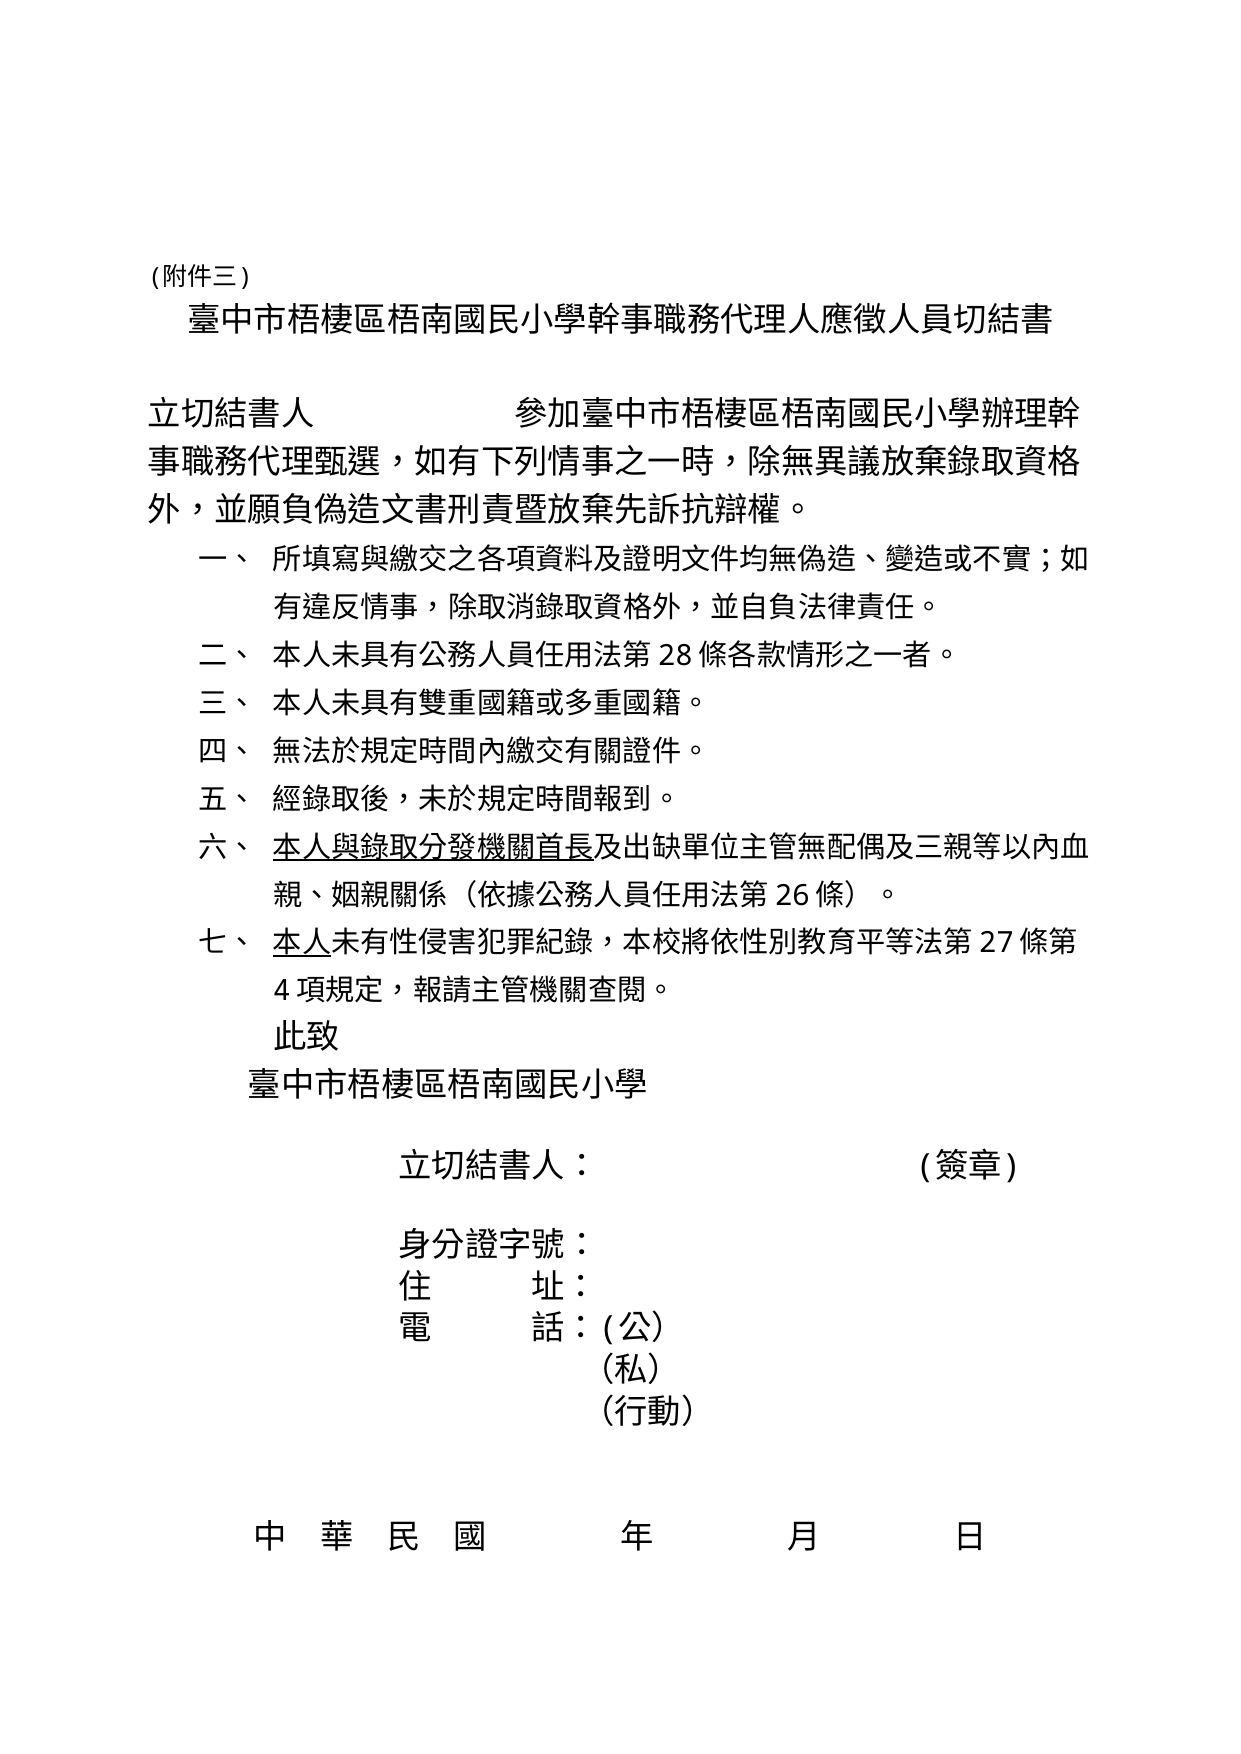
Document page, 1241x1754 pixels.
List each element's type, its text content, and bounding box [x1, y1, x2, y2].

text 立切結書人： (簽章) [398, 1144, 1092, 1186]
list 本人未具有公務人員任用法第28條各款情形之一者。 [198, 627, 1092, 675]
list 本人未有性侵害犯罪紀錄，本校將依性別教育平等法第27條第4項規定，報請主管機關查閱。 此致 [198, 914, 1092, 1058]
text 電 話：(公） [398, 1306, 1092, 1348]
list 本人與錄取分發機關首長及出缺單位主管無配偶及三親等以內血親、姻親關係（依據公務人員任用法第26條）。 [198, 819, 1092, 914]
text （行動） [148, 1390, 1092, 1431]
text （私） [148, 1348, 1092, 1390]
text 臺中市梧棲區梧南國民小學幹事職務代理人應徵人員切結書 [148, 293, 1092, 341]
list 所填寫與繳交之各項資料及證明文件均無偽造、變造或不實；如有違反情事，除取消錄取資格外，並自負法律責任。 [198, 531, 1092, 627]
text 臺中市梧棲區梧南國民小學 [148, 1058, 1092, 1106]
text 立切結書人 參加臺中市梧棲區梧南國民小學辦理幹事職務代理甄選，如有下列情事之一時，除無異議放棄錄取資格外，並願負偽造文書刑責暨放棄先訴抗辯權。 [148, 386, 1092, 531]
list 無法於規定時間內繳交有關證件。 [198, 723, 1092, 771]
list 經錄取後，未於規定時間報到。 [198, 771, 1092, 819]
text (附件三) [148, 257, 1092, 293]
list 本人未具有雙重國籍或多重國籍。 [198, 675, 1092, 723]
text 身分證字號： [398, 1223, 1092, 1265]
text 住 址： [398, 1265, 1092, 1306]
text 中 華 民 國 年 月 日 [148, 1515, 1092, 1556]
